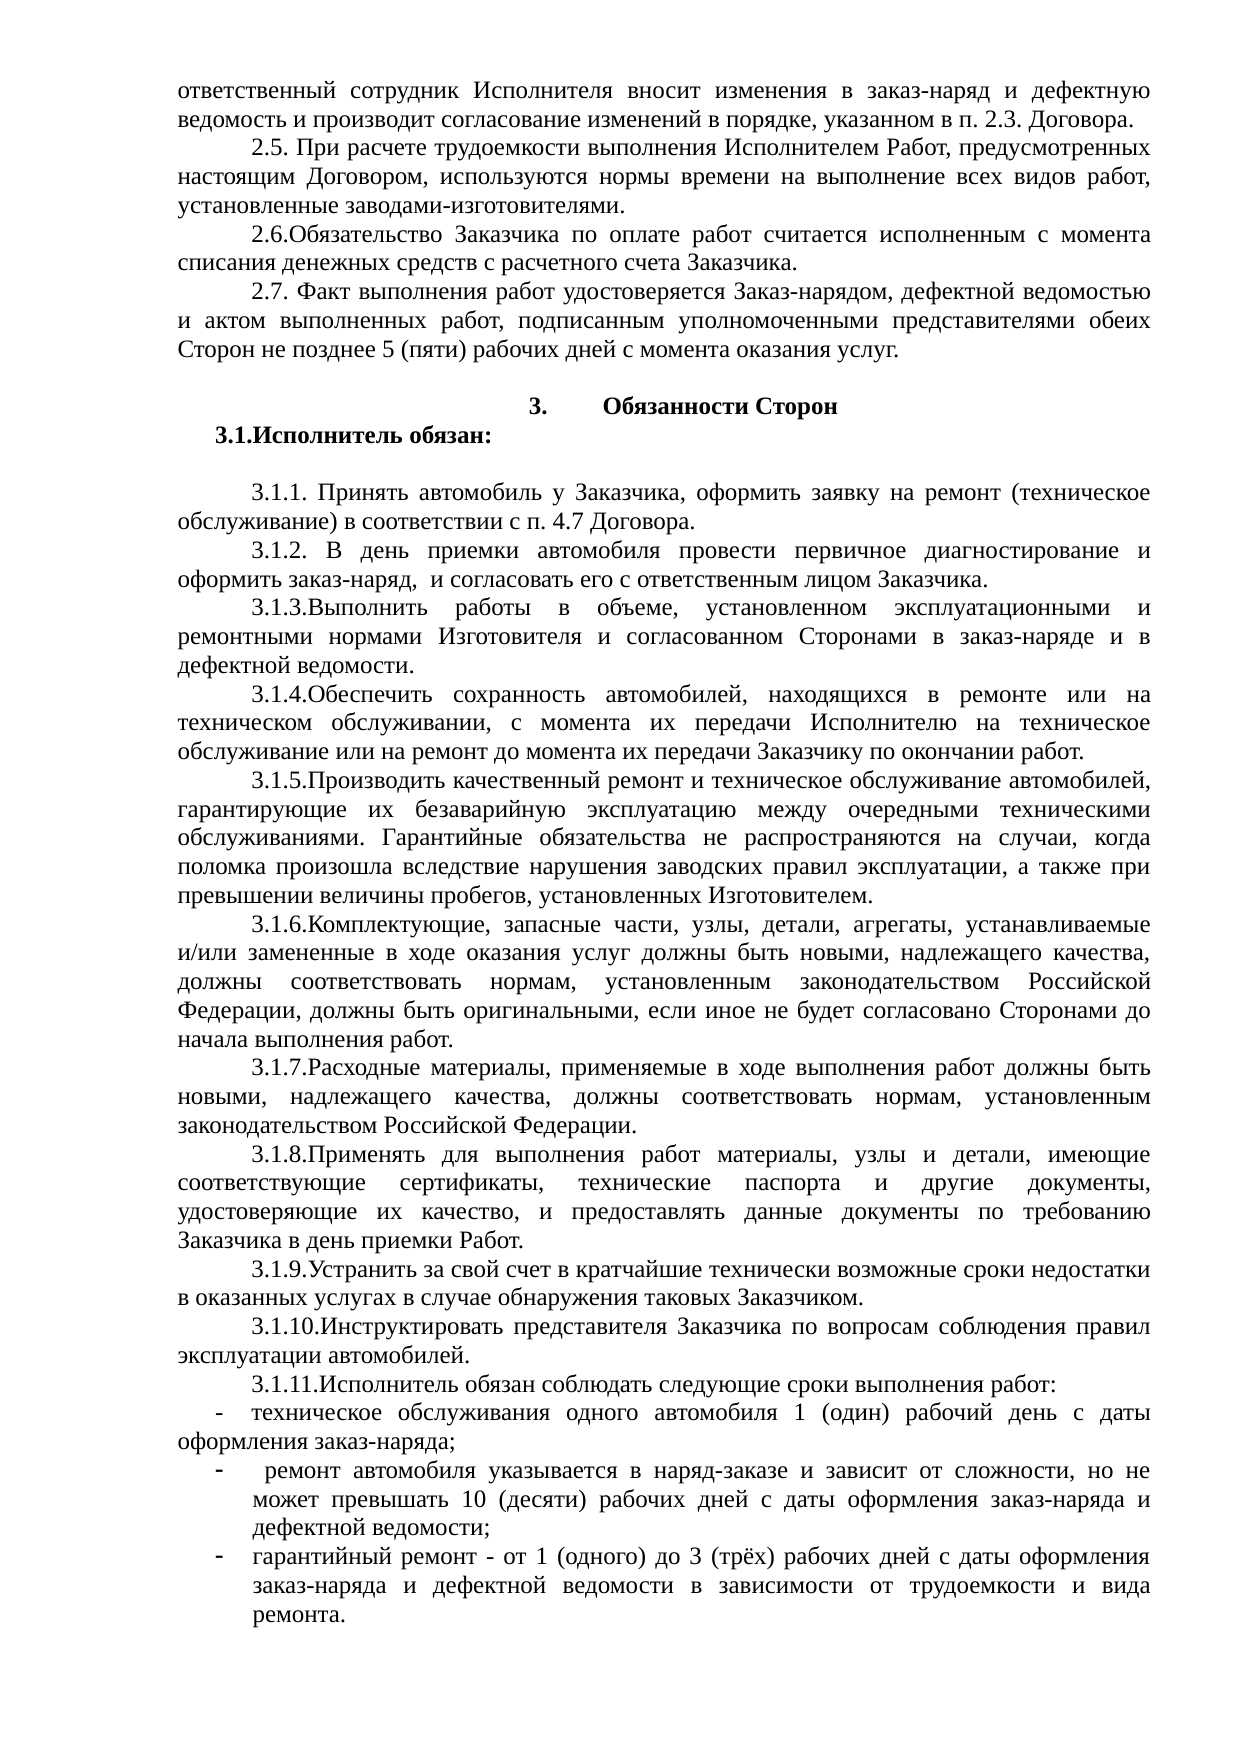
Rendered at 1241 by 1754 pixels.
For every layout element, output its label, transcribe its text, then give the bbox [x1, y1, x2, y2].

text 2.5. При расчете трудоемкости выполнения Исполнителем Работ, предусмотренных настоящим Договором, используются нормы времени на выполнение всех видов работ, установленные заводами-изготовителями. [177, 132, 1152, 219]
text 3.1.8.Применять для выполнения работ материалы, узлы и детали, имеющие соответствующие сертификаты, технические паспорта и другие документы, удостоверяющие их качество, и предоставлять данные документы по требованию Заказчика в день приемки Работ. [177, 1139, 1152, 1254]
text 3.1.4.Обеспечить сохранность автомобилей, находящихся в ремонте или на техническом обслуживании, с момента их передачи Исполнителю на техническое обслуживание или на ремонт до момента их передачи Заказчику по окончании работ. [177, 679, 1152, 765]
text - техническое обслуживания одного автомобиля 1 (один) рабочий день с даты оформления заказ-наряда; [177, 1397, 1152, 1455]
text 3. Обязанности Сторон [215, 391, 1152, 420]
text 3.1.10.Инструктировать представителя Заказчика по вопросам соблюдения правил эксплуатации автомобилей. [177, 1311, 1152, 1369]
text 3.1.5.Производить качественный ремонт и техническое обслуживание автомобилей, гарантирующие их безаварийную эксплуатацию между очередными техническими обслуживаниями. Гарантийные обязательства не распространяются на случаи, когда поломка произошла вследствие нарушения заводских правил эксплуатации, а также при превышении величины пробегов, установленных Изготовителем. [177, 765, 1152, 909]
text 3.1.7.Расходные материалы, применяемые в ходе выполнения работ должны быть новыми, надлежащего качества, должны соответствовать нормам, установленным законодательством Российской Федерации. [177, 1052, 1152, 1139]
list ремонт автомобиля указывается в наряд-заказе и зависит от сложности, но не может превышать 10 (десяти) рабочих дней с даты оформления заказ-наряда и дефектной ведомости; [215, 1455, 1152, 1541]
text 2.7. Факт выполнения работ удостоверяется Заказ-нарядом, дефектной ведомостью и актом выполненных работ, подписанным уполномоченными представителями обеих Сторон не позднее 5 (пяти) рабочих дней с момента оказания услуг. [177, 276, 1152, 362]
text 3.1.9.Устранить за свой счет в кратчайшие технически возможные сроки недостатки в оказанных услугах в случае обнаружения таковых Заказчиком. [177, 1254, 1152, 1311]
list гарантийный ремонт - от 1 (одного) до 3 (трёх) рабочих дней с даты оформления заказ-наряда и дефектной ведомости в зависимости от трудоемкости и вида ремонта. [215, 1541, 1152, 1627]
text 3.1.1. Принять автомобиль у Заказчика, оформить заявку на ремонт (техническое обслуживание) в соответствии с п. 4.7 Договора. [177, 477, 1152, 535]
text 3.1.11.Исполнитель обязан соблюдать следующие сроки выполнения работ: [177, 1369, 1152, 1397]
text 3.1.3.Выполнить работы в объеме, установленном эксплуатационными и ремонтными нормами Изготовителя и согласованном Сторонами в заказ-наряде и в дефектной ведомости. [177, 592, 1152, 679]
text 3.1.Исполнитель обязан: [215, 420, 1152, 449]
text 2.6.Обязательство Заказчика по оплате работ считается исполненным с момента списания денежных средств с расчетного счета Заказчика. [177, 219, 1152, 276]
text ответственный сотрудник Исполнителя вносит изменения в заказ-наряд и дефектную ведомость и производит согласование изменений в порядке, указанном в п. 2.3. Договора. [177, 75, 1152, 132]
text 3.1.2. В день приемки автомобиля провести первичное диагностирование и оформить заказ-наряд, и согласовать его с ответственным лицом Заказчика. [177, 535, 1152, 592]
text 3.1.6.Комплектующие, запасные части, узлы, детали, агрегаты, устанавливаемые и/или замененные в ходе оказания услуг должны быть новыми, надлежащего качества, должны соответствовать нормам, установленным законодательством Российской Федерации, должны быть оригинальными, если иное не будет согласовано Сторонами до начала выполнения работ. [177, 909, 1152, 1052]
